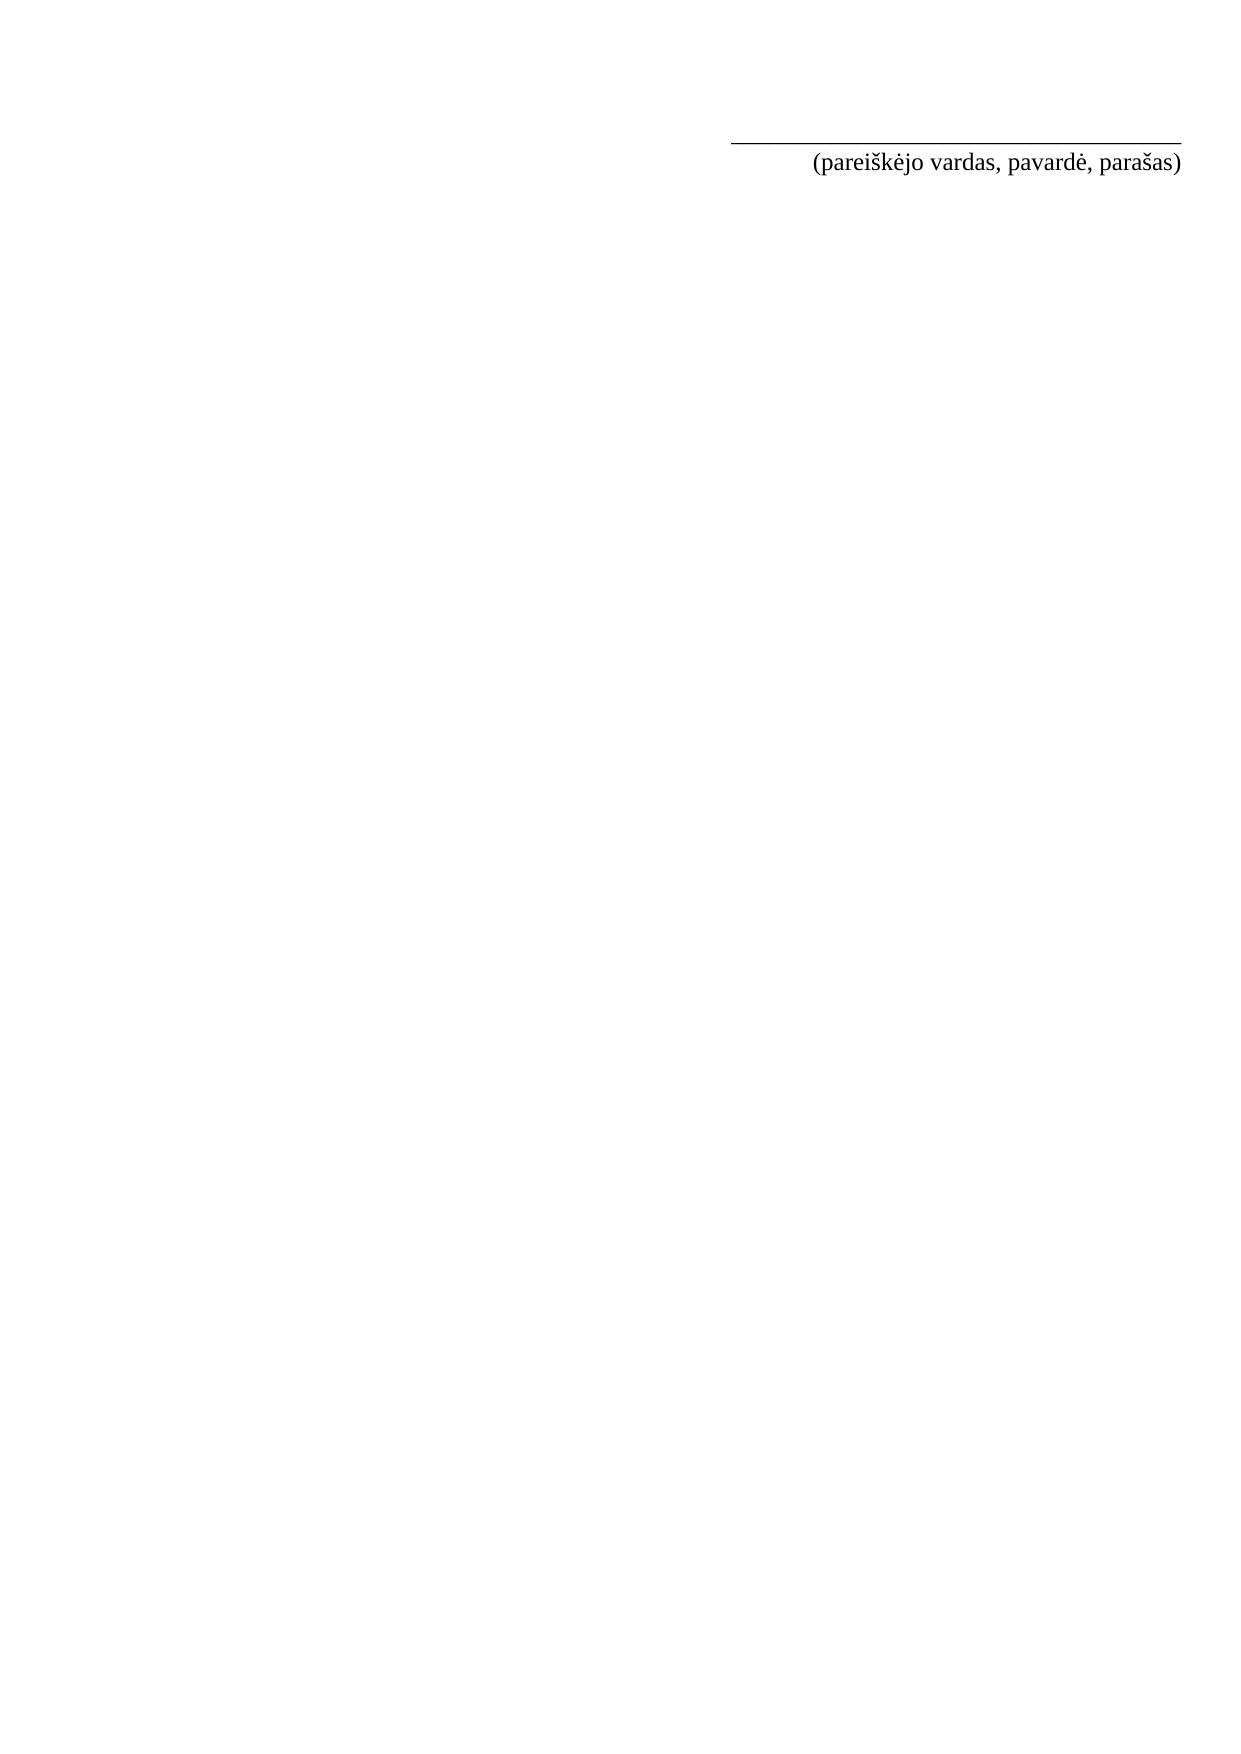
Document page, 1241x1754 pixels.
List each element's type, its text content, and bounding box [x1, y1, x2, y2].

text ____________________________________ [177, 118, 1181, 147]
text (pareiškėjo vardas, pavardė, parašas) [177, 147, 1181, 176]
